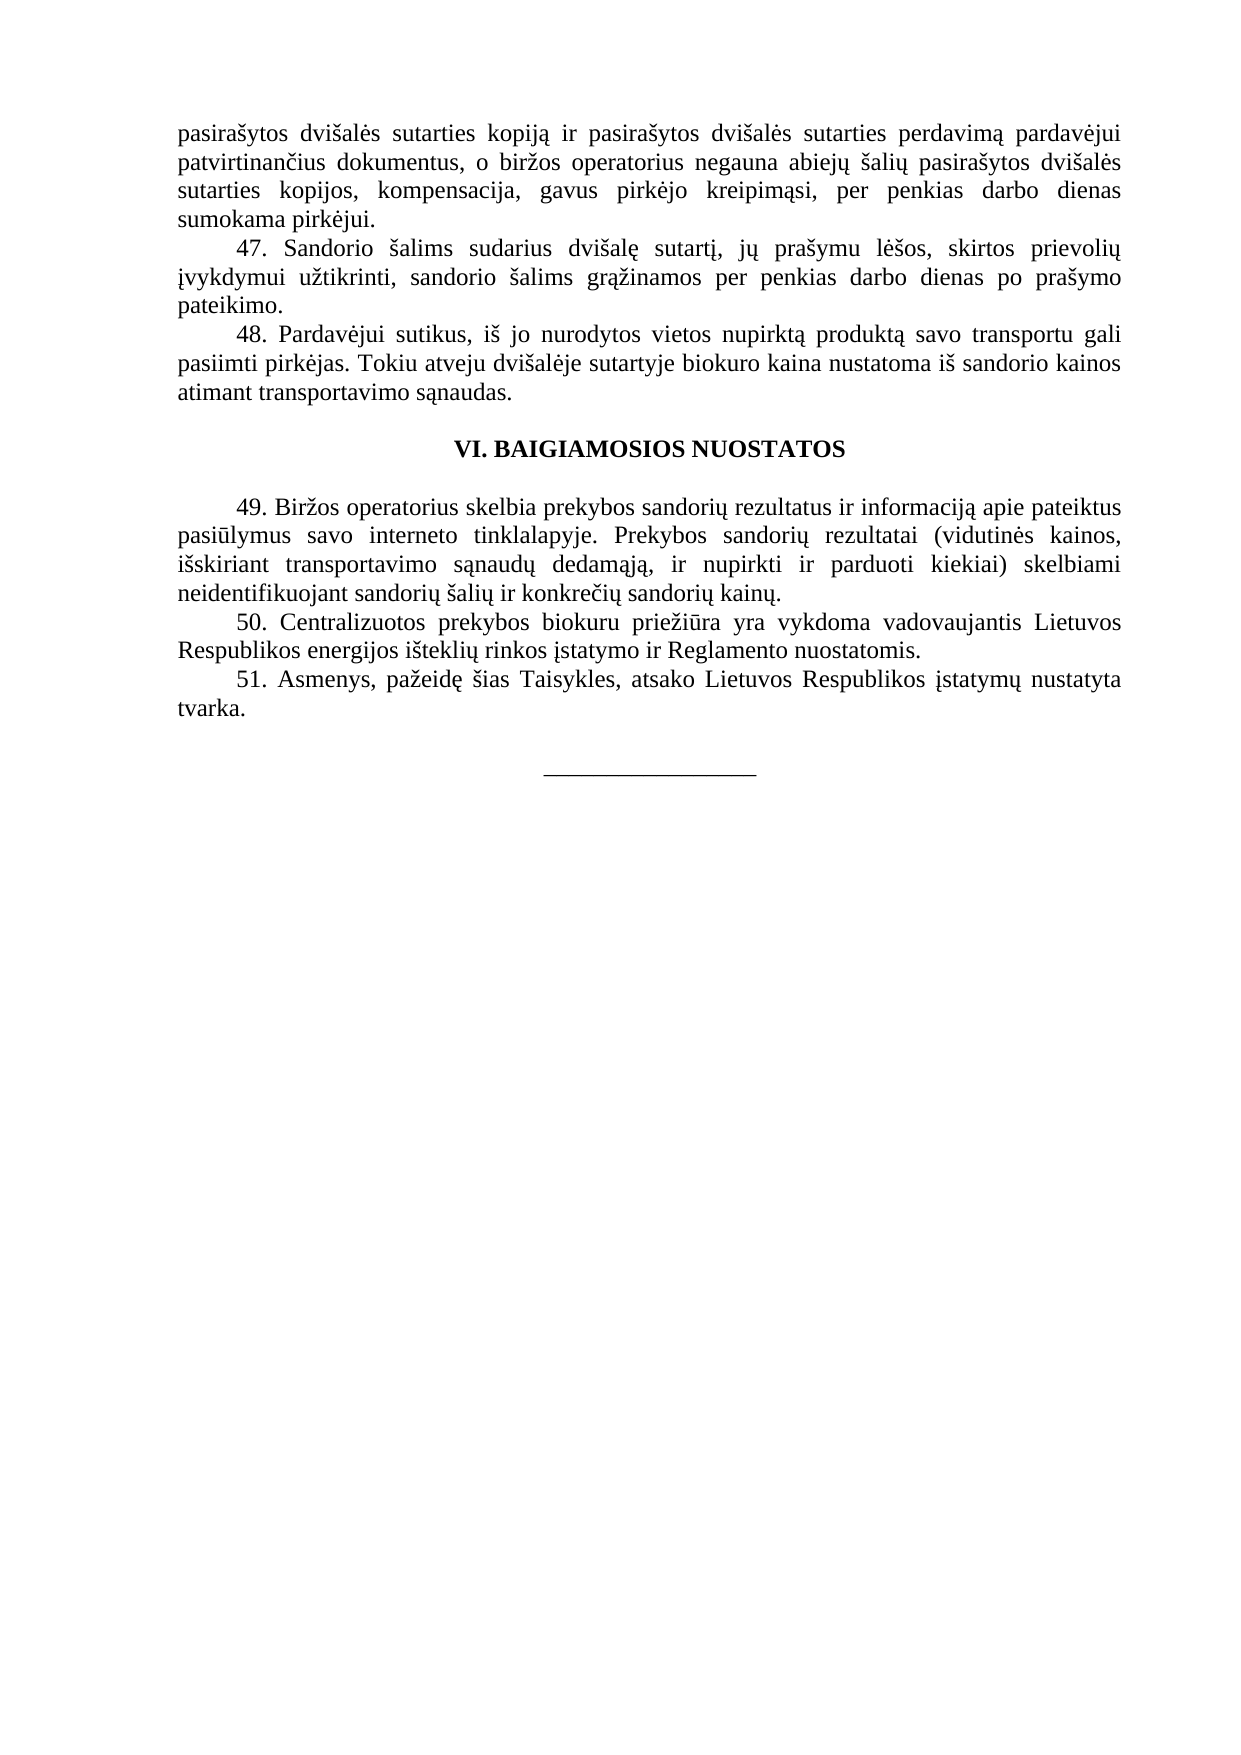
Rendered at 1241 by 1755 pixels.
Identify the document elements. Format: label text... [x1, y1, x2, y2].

text 51. Asmenys, pažeidę šias Taisykles, atsako Lietuvos Respublikos įstatymų nustatyta tvarka. [177, 664, 1122, 722]
text 48. Pardavėjui sutikus, iš jo nurodytos vietos nupirktą produktą savo transportu gali pasiimti pirkėjas. Tokiu atveju dvišalėje sutartyje biokuro kaina nustatoma iš sandorio kainos atimant transportavimo sąnaudas. [177, 319, 1122, 406]
text 49. Biržos operatorius skelbia prekybos sandorių rezultatus ir informaciją apie pateiktus pasiūlymus savo interneto tinklalapyje. Prekybos sandorių rezultatai (vidutinės kainos, išskiriant transportavimo sąnaudų dedamąją, ir nupirkti ir parduoti kiekiai) skelbiami neidentifikuojant sandorių šalių ir konkrečių sandorių kainų. [177, 492, 1122, 607]
text 50. Centralizuotos prekybos biokuru priežiūra yra vykdoma vadovaujantis Lietuvos Respublikos energijos išteklių rinkos įstatymo ir Reglamento nuostatomis. [177, 607, 1122, 664]
text 47. Sandorio šalims sudarius dvišalę sutartį, jų prašymu lėšos, skirtos prievolių įvykdymui užtikrinti, sandorio šalims grąžinamos per penkias darbo dienas po prašymo pateikimo. [177, 233, 1122, 319]
text pasirašytos dvišalės sutarties kopiją ir pasirašytos dvišalės sutarties perdavimą pardavėjui patvirtinančius dokumentus, o biržos operatorius negauna abiejų šalių pasirašytos dvišalės sutarties kopijos, kompensacija, gavus pirkėjo kreipimąsi, per penkias darbo dienas sumokama pirkėjui. [177, 118, 1122, 233]
text VI. BAIGIAMOSIOS NUOSTATOS [177, 434, 1122, 463]
text _________________ [177, 751, 1122, 779]
